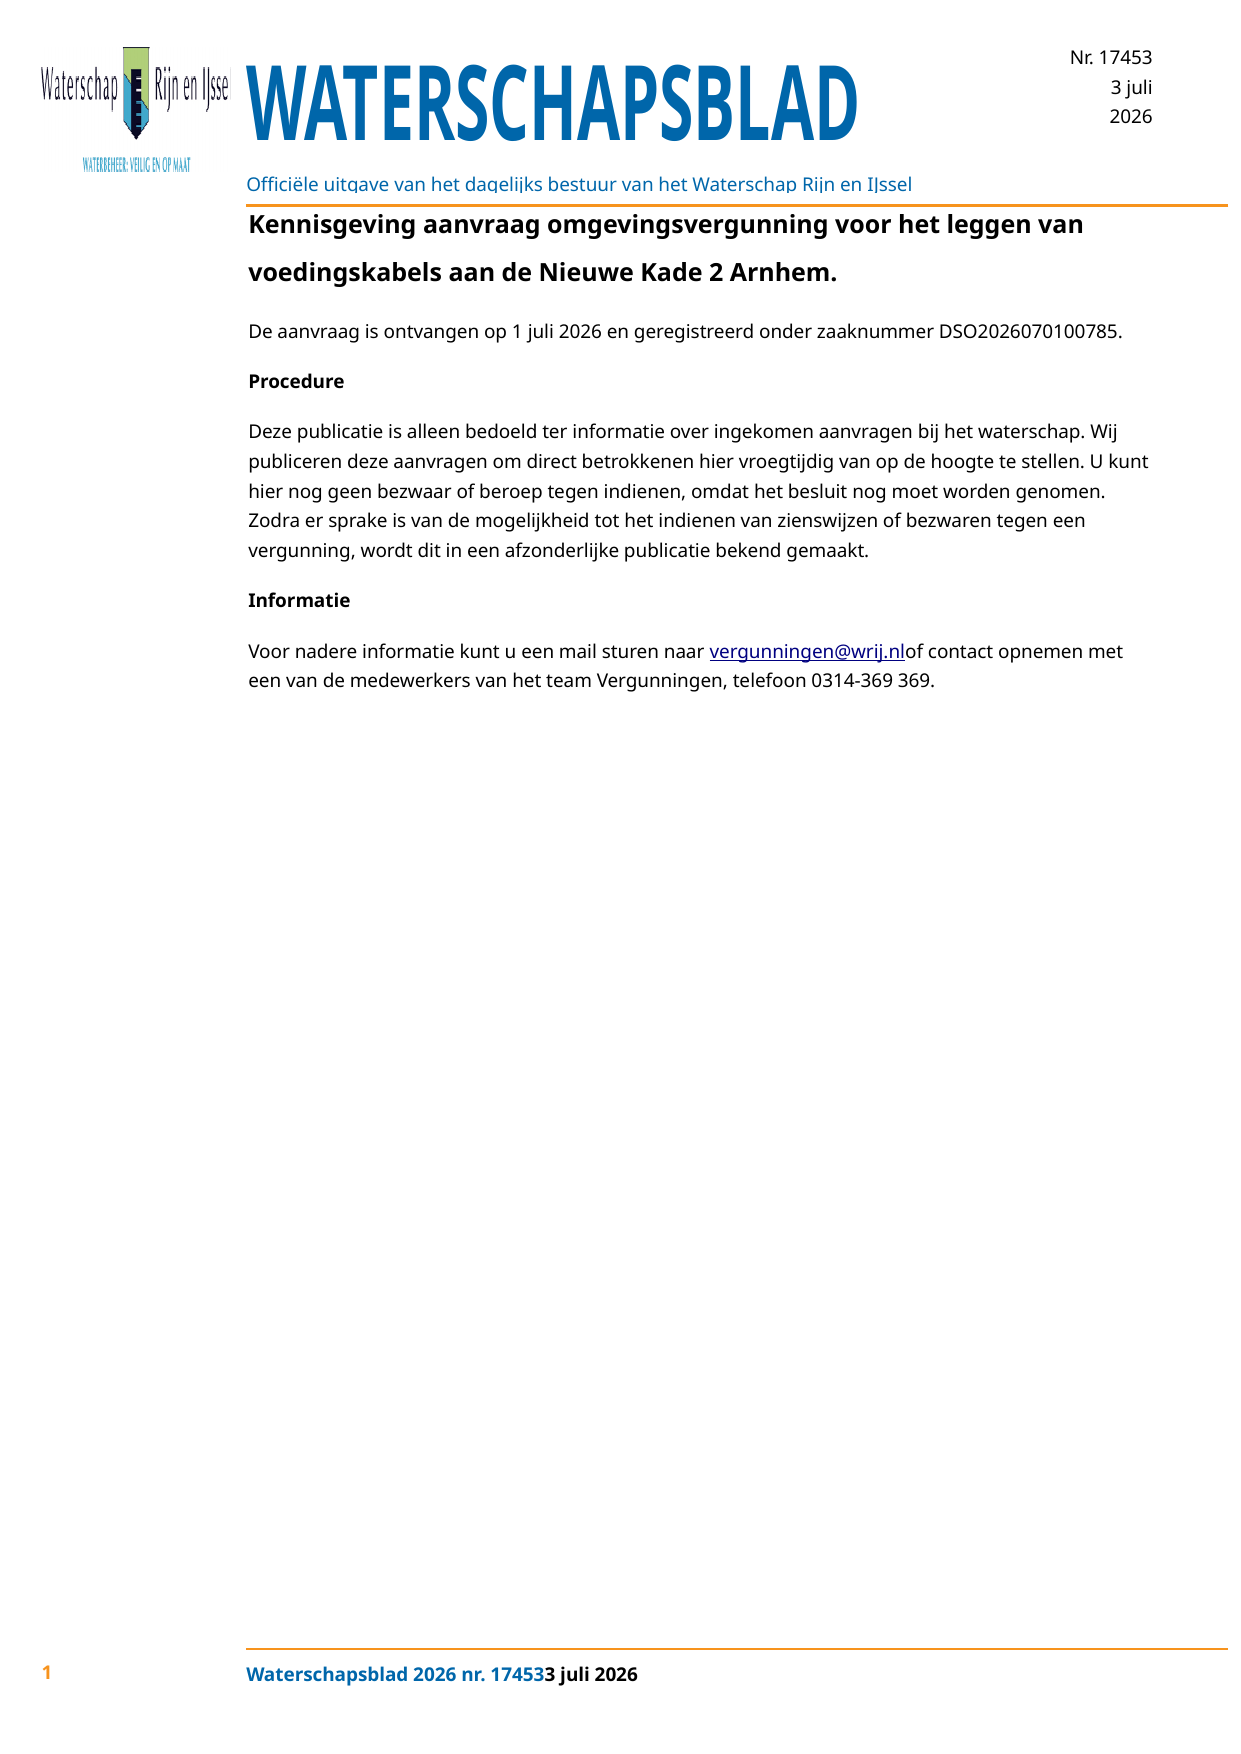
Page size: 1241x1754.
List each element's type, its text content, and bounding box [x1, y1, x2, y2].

text De aanvraag is ontvangen op 1 juli 2026 en geregistreerd onder zaaknummer DSO2026070100785. [248, 318, 1152, 344]
text Informatie [248, 587, 1152, 613]
text Voor nadere informatie kunt u een mail sturen naar vergunningen@wrij.nlof contact opnemen met een van de medewerkers van het team Vergunningen, telefoon 0314-369 369. [248, 638, 1152, 693]
text Kennisgeving aanvraag omgevingsvergunning voor het leggen van voedingskabels aan de Nieuwe Kade 2 Arnhem. [248, 207, 1152, 288]
picture [41, 47, 231, 172]
text Deze publicatie is alleen bedoeld ter informatie over ingekomen aanvragen bij het waterschap. Wij publiceren deze aanvragen om direct betrokkenen hier vroegtijdig van op de hoogte te stellen. U kunt hier nog geen bezwaar of beroep tegen indienen, omdat het besluit nog moet worden genomen. Zodra er sprake is van de mogelijkheid tot het indienen van zienswijzen of bezwaren tegen een vergunning, wordt dit in een afzonderlijke publicatie bekend gemaakt. [248, 419, 1152, 563]
text Procedure [248, 368, 1152, 394]
